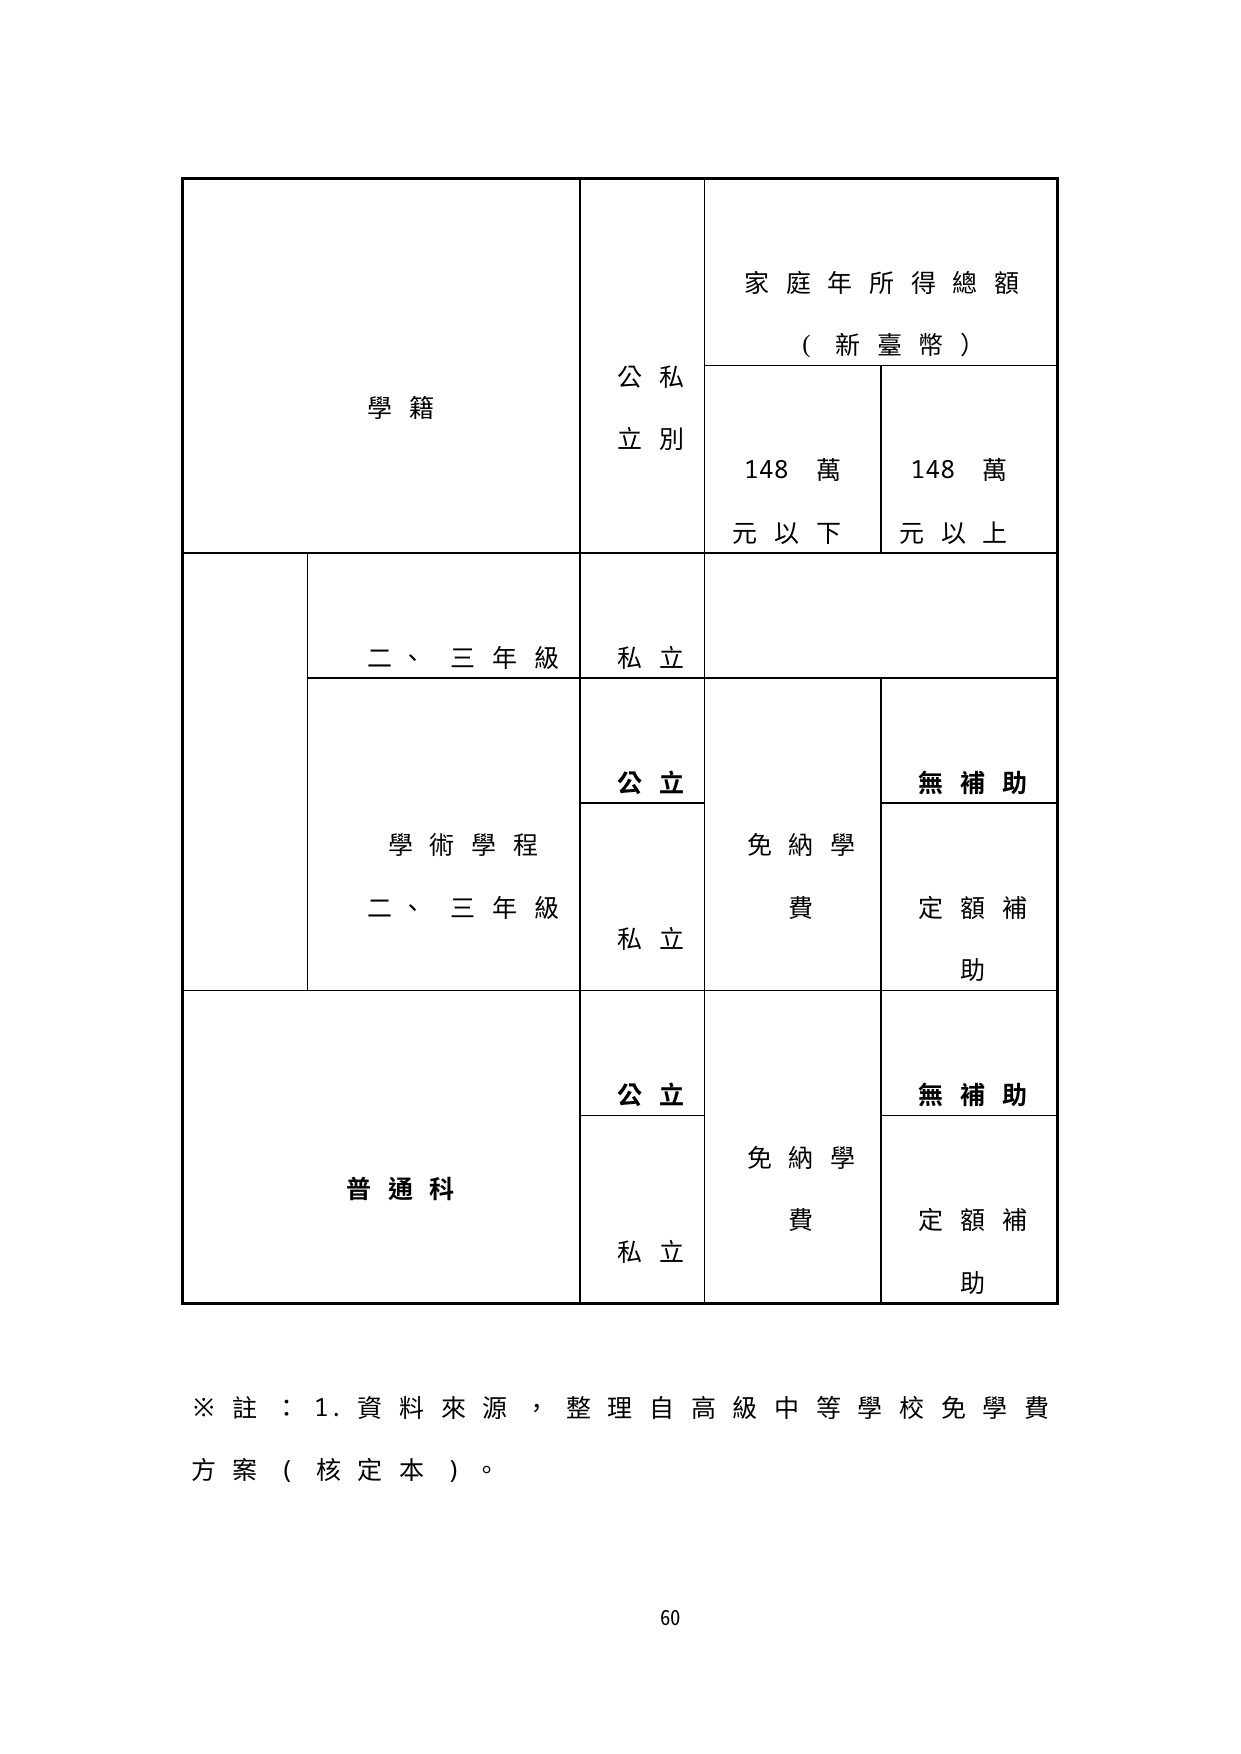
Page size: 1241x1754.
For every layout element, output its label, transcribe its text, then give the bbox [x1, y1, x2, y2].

table_cell 私立 [581, 554, 704, 677]
table_cell 無補助 [882, 679, 1056, 802]
table_cell 免納學費 [705, 679, 880, 990]
table_header 學籍 [184, 180, 579, 552]
table_cell [705, 554, 1056, 677]
table_header 家庭年所得總額(新臺幣） [705, 180, 1056, 365]
table_cell 公立 [581, 991, 704, 1115]
table_cell [184, 554, 307, 990]
table_cell 148萬元以下 [705, 366, 880, 552]
table_cell 免納學費 [705, 991, 880, 1302]
table_cell 二、三年級 [308, 554, 579, 677]
table_cell 148萬元以上 [882, 366, 1056, 552]
table_cell 學術學程二、三年級 [308, 679, 579, 990]
table_cell 私立 [581, 804, 704, 990]
table_cell 定額補助 [882, 1116, 1056, 1302]
table_cell 普通科 [184, 991, 579, 1302]
table_cell 公立 [581, 679, 704, 802]
text ※註：1.資料來源，整理自高級中等學校免學費方案(核定本)。 [183, 1365, 1058, 1490]
table_cell 無補助 [882, 991, 1056, 1115]
table_cell 私立 [581, 1116, 704, 1302]
table_cell 定額補助 [882, 804, 1056, 990]
table_header 公私立別 [581, 180, 704, 552]
